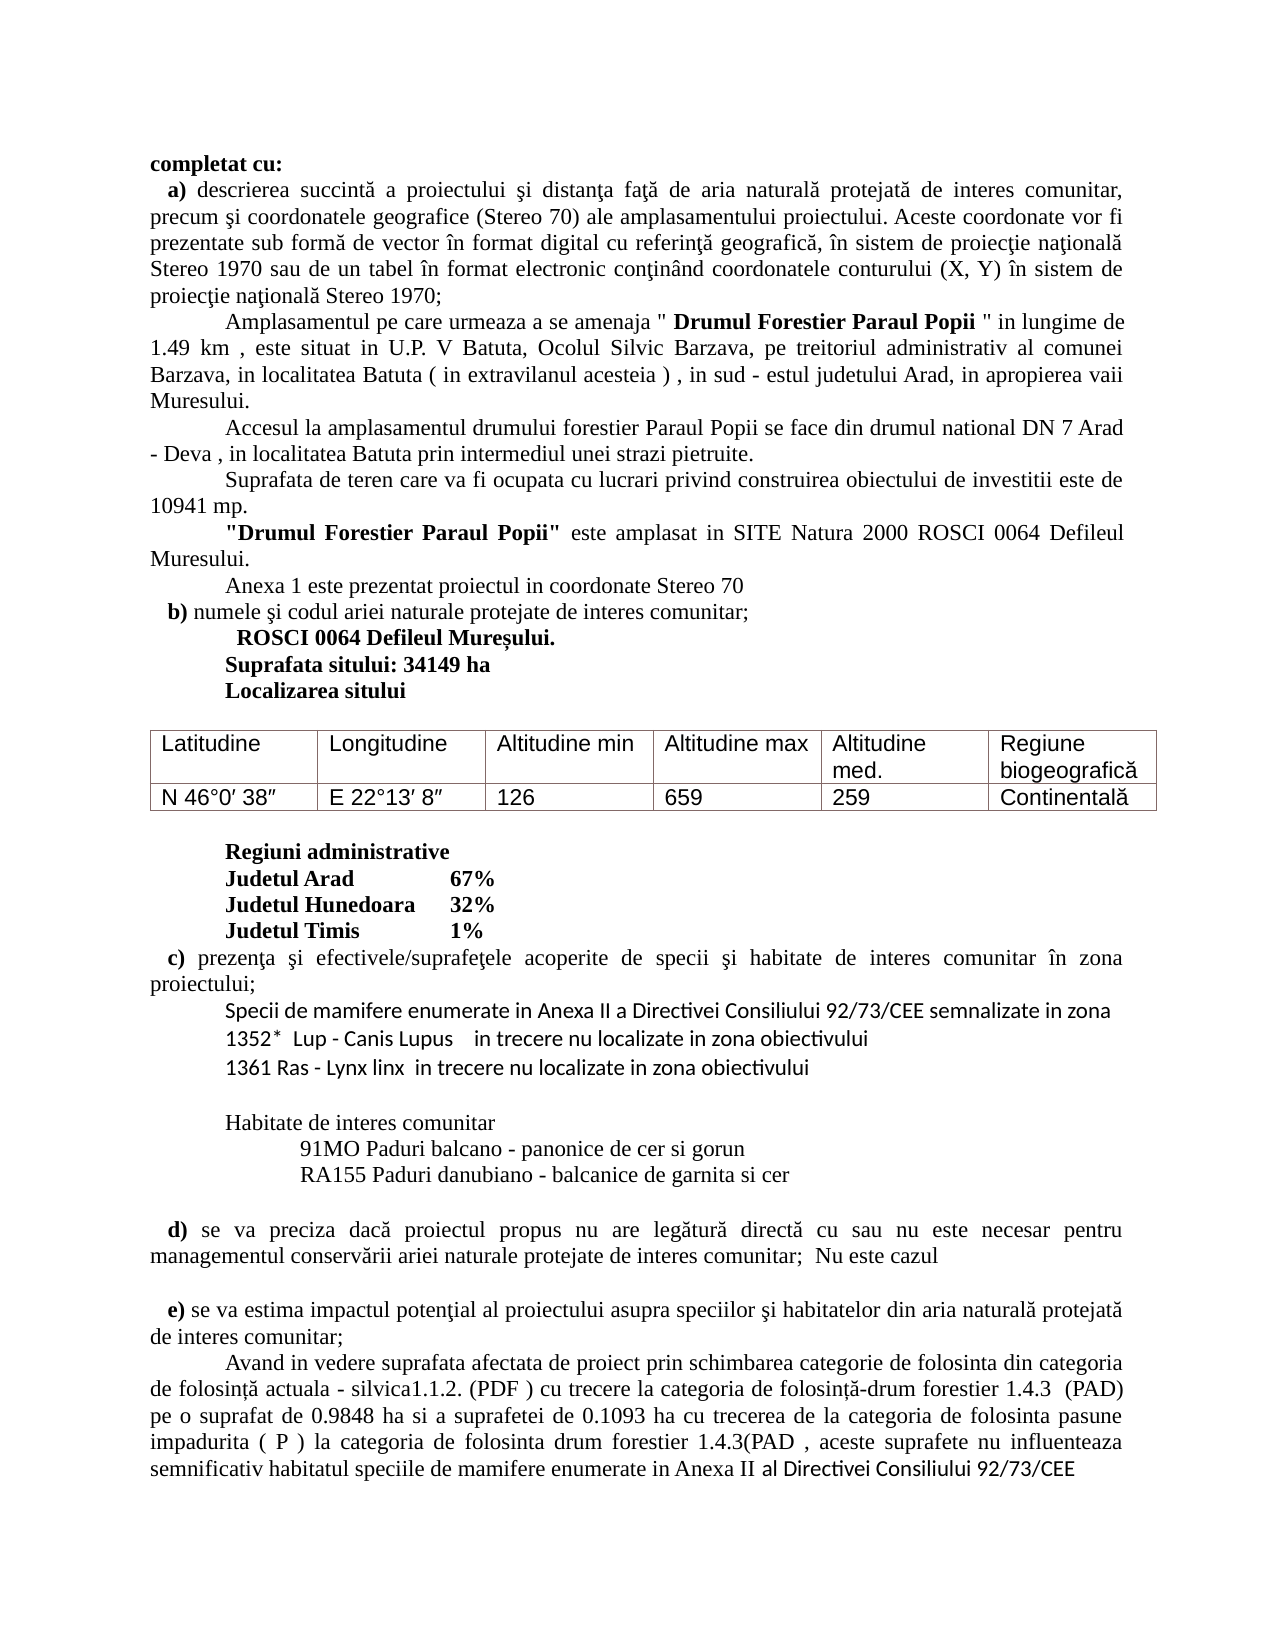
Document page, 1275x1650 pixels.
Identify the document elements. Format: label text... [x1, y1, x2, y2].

text completat cu: [150, 150, 1125, 176]
text 91MO Paduri balcano - panonice de cer si gorun [150, 1135, 1125, 1161]
text Judetul Timis 1% [150, 917, 1125, 944]
text Specii de mamifere enumerate in Anexa II a Directivei Consiliului 92/73/CEE semnalizate in zona [150, 997, 1125, 1024]
table_cell Continentală [989, 784, 1156, 810]
text Anexa 1 este prezentat proiectul in coordonate Stereo 70 [150, 572, 1125, 598]
table_cell E 22°13′ 8″ [318, 784, 485, 810]
text 1352* Lup - Canis Lupus in trecere nu localizate in zona obiectivului [150, 1024, 1125, 1053]
table_header Altitudine max [654, 731, 821, 783]
text c) prezenţa şi efectivele/suprafeţele acoperite de specii şi habitate de interes comunitar în zona proiectului; [150, 944, 1125, 997]
text e) se va estima impactul potenţial al proiectului asupra speciilor şi habitatelor din aria naturală protejată de interes comunitar; [150, 1296, 1125, 1349]
text Amplasamentul pe care urmeaza a se amenaja " Drumul Forestier Paraul Popii " in lungime de 1.49 km , este situat in U.P. V Batuta, Ocolul Silvic Barzava, pe treitoriul administrativ al comunei Barzava, in localitatea Batuta ( in extravilanul acesteia ) , in sud - estul judetului Arad, in apropierea vaii Muresului. [150, 308, 1125, 413]
table_header Longitudine [318, 731, 485, 783]
table_header Regiune biogeografică [989, 731, 1156, 783]
text Localizarea sitului [150, 677, 1125, 703]
table_cell 126 [486, 784, 653, 810]
text RA155 Paduri danubiano - balcanice de garnita si cer [150, 1161, 1125, 1188]
text Judetul Arad 67% [150, 865, 1125, 891]
text b) numele şi codul ariei naturale protejate de interes comunitar; [150, 598, 1125, 624]
text Accesul la amplasamentul drumului forestier Paraul Popii se face din drumul national DN 7 Arad - Deva , in localitatea Batuta prin intermediul unei strazi pietruite. [150, 413, 1125, 466]
text Judetul Hunedoara 32% [150, 891, 1125, 917]
table_header Altitudine med. [822, 731, 988, 783]
text Suprafata de teren care va fi ocupata cu lucrari privind construirea obiectului de investitii este de 10941 mp. [150, 466, 1125, 519]
text Avand in vedere suprafata afectata de proiect prin schimbarea categorie de folosinta din categoria de folosință actuala - silvica1.1.2. (PDF ) cu trecere la categoria de folosință-drum forestier 1.4.3 (PAD) pe o suprafat de 0.9848 ha si a suprafetei de 0.1093 ha cu trecerea de la categoria de folosinta pasune impadurita ( P ) la categoria de folosinta drum forestier 1.4.3(PAD , aceste suprafete nu influenteaza semnificativ habitatul speciile de mamifere enumerate in Anexa II al Directivei Consiliului 92/73/CEE [150, 1349, 1125, 1483]
text "Drumul Forestier Paraul Popii" este amplasat in SITE Natura 2000 ROSCI 0064 Defileul Muresului. [150, 519, 1125, 572]
text Suprafata sitului: 34149 ha [150, 651, 1125, 677]
text d) se va preciza dacă proiectul propus nu are legătură directă cu sau nu este necesar pentru managementul conservării ariei naturale protejate de interes comunitar; Nu este cazul [150, 1216, 1125, 1268]
table_header Latitudine [151, 731, 317, 783]
text a) descrierea succintă a proiectului şi distanţa faţă de aria naturală protejată de interes comunitar, precum şi coordonatele geografice (Stereo 70) ale amplasamentului proiectului. Aceste coordonate vor fi prezentate sub formă de vector în format digital cu referinţă geografică, în sistem de proiecţie naţională Stereo 1970 sau de un tabel în format electronic conţinând coordonatele conturului (X, Y) în sistem de proiecţie naţională Stereo 1970; [150, 176, 1125, 308]
text ROSCI 0064 Defileul Mureșului. [150, 624, 1125, 651]
table_cell N 46°0′ 38″ [151, 784, 317, 810]
text Habitate de interes comunitar [150, 1109, 1125, 1135]
table_header Altitudine min [486, 731, 653, 783]
table_cell 659 [654, 784, 821, 810]
text Regiuni administrative [150, 838, 1125, 865]
text 1361 Ras - Lynx linx in trecere nu localizate in zona obiectivului [150, 1053, 1125, 1081]
table_cell 259 [822, 784, 988, 810]
